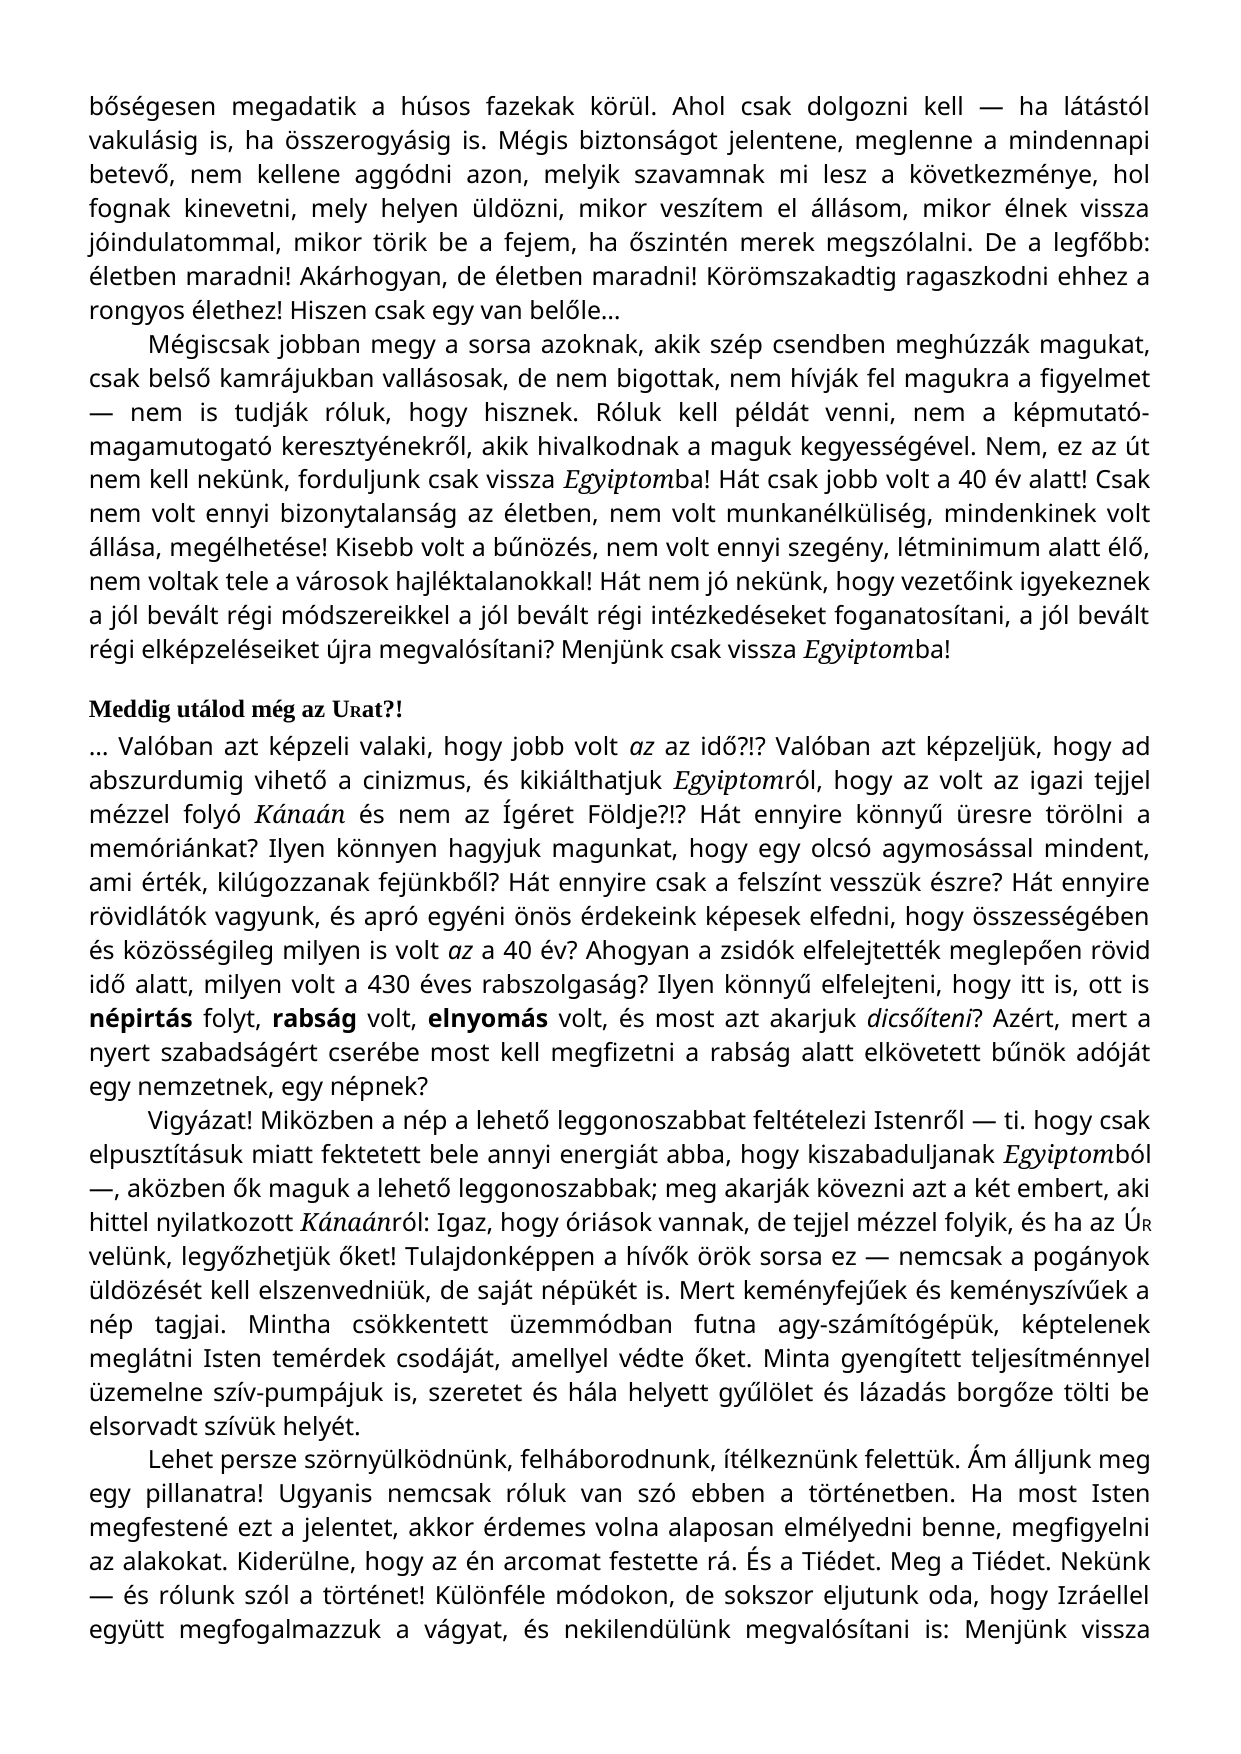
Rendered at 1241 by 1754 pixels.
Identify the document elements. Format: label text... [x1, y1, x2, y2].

text … Valóban azt képzeli valaki, hogy jobb volt az az idő?!? Valóban azt képzeljük, hogy ad abszurdumig vihető a cinizmus, és kikiálthatjuk Egyiptomról, hogy az volt az igazi tejjel mézzel folyó Kánaán és nem az Ígéret Földje?!? Hát ennyire könnyű üresre törölni a memóriánkat? Ilyen könnyen hagyjuk magunkat, hogy egy olcsó agymosással mindent, ami érték, kilúgozzanak fejünkből? Hát ennyire csak a felszínt vesszük észre? Hát ennyire rövidlátók vagyunk, és apró egyéni önös érdekeink képesek elfedni, hogy összességében és közösségileg milyen is volt az a 40 év? Ahogyan a zsidók elfelejtették meglepően rövid idő alatt, milyen volt a 430 éves rabszolgaság? Ilyen könnyű elfelejteni, hogy itt is, ott is népirtás folyt, rabság volt, elnyomás volt, és most azt akarjuk dicsőíteni? Azért, mert a nyert szabadságért cserébe most kell megfizetni a rabság alatt elkövetett bűnök adóját egy nemzetnek, egy népnek? [88, 729, 1152, 1102]
text Mégiscsak jobban megy a sorsa azoknak, akik szép csendben meghúzzák magukat, csak belső kamrájukban vallásosak, de nem bigottak, nem hívják fel magukra a figyelmet — nem is tudják róluk, hogy hisznek. Róluk kell példát venni, nem a képmutató-magamutogató keresztyénekről, akik hivalkodnak a maguk kegyességével. Nem, ez az út nem kell nekünk, forduljunk csak vissza Egyiptomba! Hát csak jobb volt a 40 év alatt! Csak nem volt ennyi bizonytalanság az életben, nem volt munkanélküliség, mindenkinek volt állása, megélhetése! Kisebb volt a bűnözés, nem volt ennyi szegény, létminimum alatt élő, nem voltak tele a városok hajléktalanokkal! Hát nem jó nekünk, hogy vezetőink igyekeznek a jól bevált régi módszereikkel a jól bevált régi intézkedéseket foganatosítani, a jól bevált régi elképzeléseiket újra megvalósítani? Menjünk csak vissza Egyiptomba! [88, 326, 1152, 666]
subtitle Meddig utálod még az Urat?! [88, 695, 1152, 723]
text Lehet persze szörnyülködnünk, felháborodnunk, ítélkeznünk felettük. Ám álljunk meg egy pillanatra! Ugyanis nemcsak róluk van szó ebben a történetben. Ha most Isten megfestené ezt a jelentet, akkor érdemes volna alaposan elmélyedni benne, megfigyelni az alakokat. Kiderülne, hogy az én arcomat festette rá. És a Tiédet. Meg a Tiédet. Nekünk — és rólunk szól a történet! Különféle módokon, de sokszor eljutunk oda, hogy Izráellel együtt megfogalmazzuk a vágyat, és nekilendülünk megvalósítani is: Menjünk vissza [88, 1442, 1152, 1646]
text bőségesen megadatik a húsos fazekak körül. Ahol csak dolgozni kell — ha látástól vakulásig is, ha összerogyásig is. Mégis biztonságot jelentene, meglenne a mindennapi betevő, nem kellene aggódni azon, melyik szavamnak mi lesz a következménye, hol fognak kinevetni, mely helyen üldözni, mikor veszítem el állásom, mikor élnek vissza jóindulatommal, mikor törik be a fejem, ha őszintén merek megszólalni. De a legfőbb: életben maradni! Akárhogyan, de életben maradni! Körömszakadtig ragaszkodni ehhez a rongyos élethez! Hiszen csak egy van belőle… [88, 88, 1152, 326]
text Vigyázat! Miközben a nép a lehető leggonoszabbat feltételezi Istenről — ti. hogy csak elpusztításuk miatt fektetett bele annyi energiát abba, hogy kiszabaduljanak Egyiptomból —, aközben ők maguk a lehető leggonoszabbak; meg akarják kövezni azt a két embert, aki hittel nyilatkozott Kánaánról: Igaz, hogy óriások vannak, de tejjel mézzel folyik, és ha az Úr velünk, legyőzhetjük őket! Tulajdonképpen a hívők örök sorsa ez — nemcsak a pogányok üldözését kell elszenvedniük, de saját népükét is. Mert keményfejűek és keményszívűek a nép tagjai. Mintha csökkentett üzemmódban futna agy-számítógépük, képtelenek meglátni Isten temérdek csodáját, amellyel védte őket. Minta gyengített teljesítménnyel üzemelne szív-pumpájuk is, szeretet és hála helyett gyűlölet és lázadás borgőze tölti be elsorvadt szívük helyét. [88, 1102, 1152, 1442]
